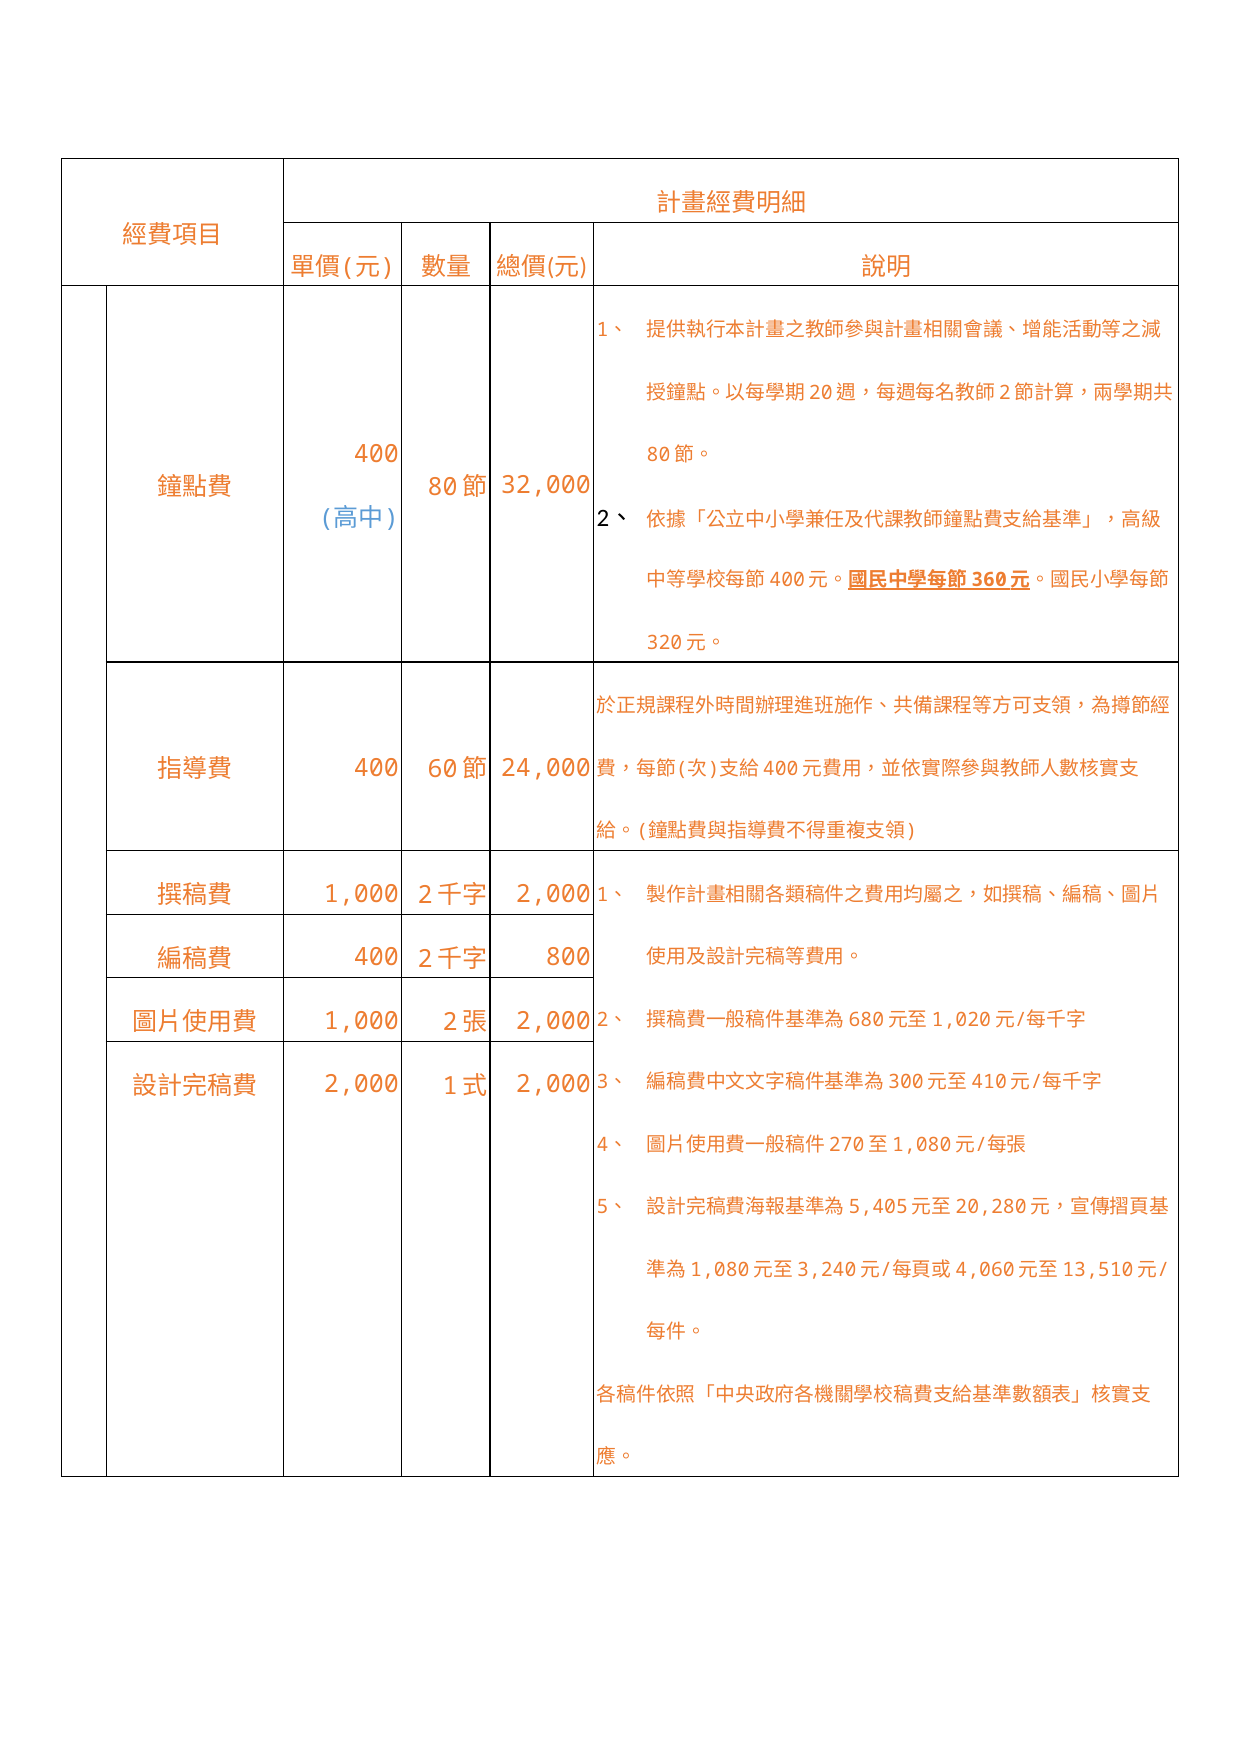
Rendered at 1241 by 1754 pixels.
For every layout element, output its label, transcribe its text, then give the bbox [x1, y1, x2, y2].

table_cell 2千字 [402, 851, 489, 913]
table_cell 60節 [402, 663, 489, 850]
table_cell 400 (高中) [284, 286, 401, 661]
table_cell 提供執行本計畫之教師參與計畫相關會議、增能活動等之減授鐘點。以每學期20週，每週每名教師2節計算，兩學期共80節。 依據「公立中小學兼任及代課教師鐘點費支給基準」，高級中等學校每節400元。國民中學每節360元。國民小學每節320元。 [594, 286, 1178, 661]
table_cell 24,000 [491, 663, 593, 850]
table_cell 1,000 [284, 851, 401, 913]
table_cell 製作計畫相關各類稿件之費用均屬之，如撰稿、編稿、圖片使用及設計完稿等費用。 撰稿費一般稿件基準為680元至1,020元/每千字 編稿費中文文字稿件基準為300元至410元/每千字 圖片使用費一般稿件270至1,080元/每張 設計完稿費海報基準為5,405元至20,280元，宣傳摺頁基準為1,080元至3,240元/每頁或4,060元至13,510元/每件。 各稿件依照「中央政府各機關學校稿費支給基準數額表」核實支應。 [594, 851, 1178, 1476]
table_cell 圖片使用費 [107, 978, 283, 1041]
table_cell 編稿費 [107, 915, 283, 977]
table_cell 80節 [402, 286, 489, 661]
table_cell 1,000 [284, 978, 401, 1041]
table_cell 400 [284, 663, 401, 850]
table_cell 於正規課程外時間辦理進班施作、共備課程等方可支領，為撙節經費，每節(次)支給400元費用，並依實際參與教師人數核實支給。(鐘點費與指導費不得重複支領) [594, 663, 1178, 850]
table_cell 2千字 [402, 915, 489, 977]
table_cell 撰稿費 [107, 851, 283, 913]
table_cell 鐘點費 [107, 286, 283, 661]
table_cell 2張 [402, 978, 489, 1041]
table_cell 2,000 [491, 851, 593, 913]
table_header 經費項目 [62, 159, 283, 285]
table_cell 單價(元) [284, 223, 401, 285]
table_header 計畫經費明細 [284, 159, 1178, 222]
table_cell [62, 286, 106, 1476]
table_cell 指導費 [107, 663, 283, 850]
table_cell 總價(元) [491, 223, 593, 285]
table_cell 2,000 [491, 978, 593, 1041]
table_cell 1式 [402, 1042, 489, 1476]
table_cell 2,000 [284, 1042, 401, 1476]
table_cell 數量 [402, 223, 489, 285]
table_cell 32,000 [491, 286, 593, 661]
table_cell 設計完稿費 [107, 1042, 283, 1476]
table_cell 說明 [594, 223, 1178, 285]
table_cell 400 [284, 915, 401, 977]
table_cell 800 [491, 915, 593, 977]
table_cell 2,000 [491, 1042, 593, 1476]
